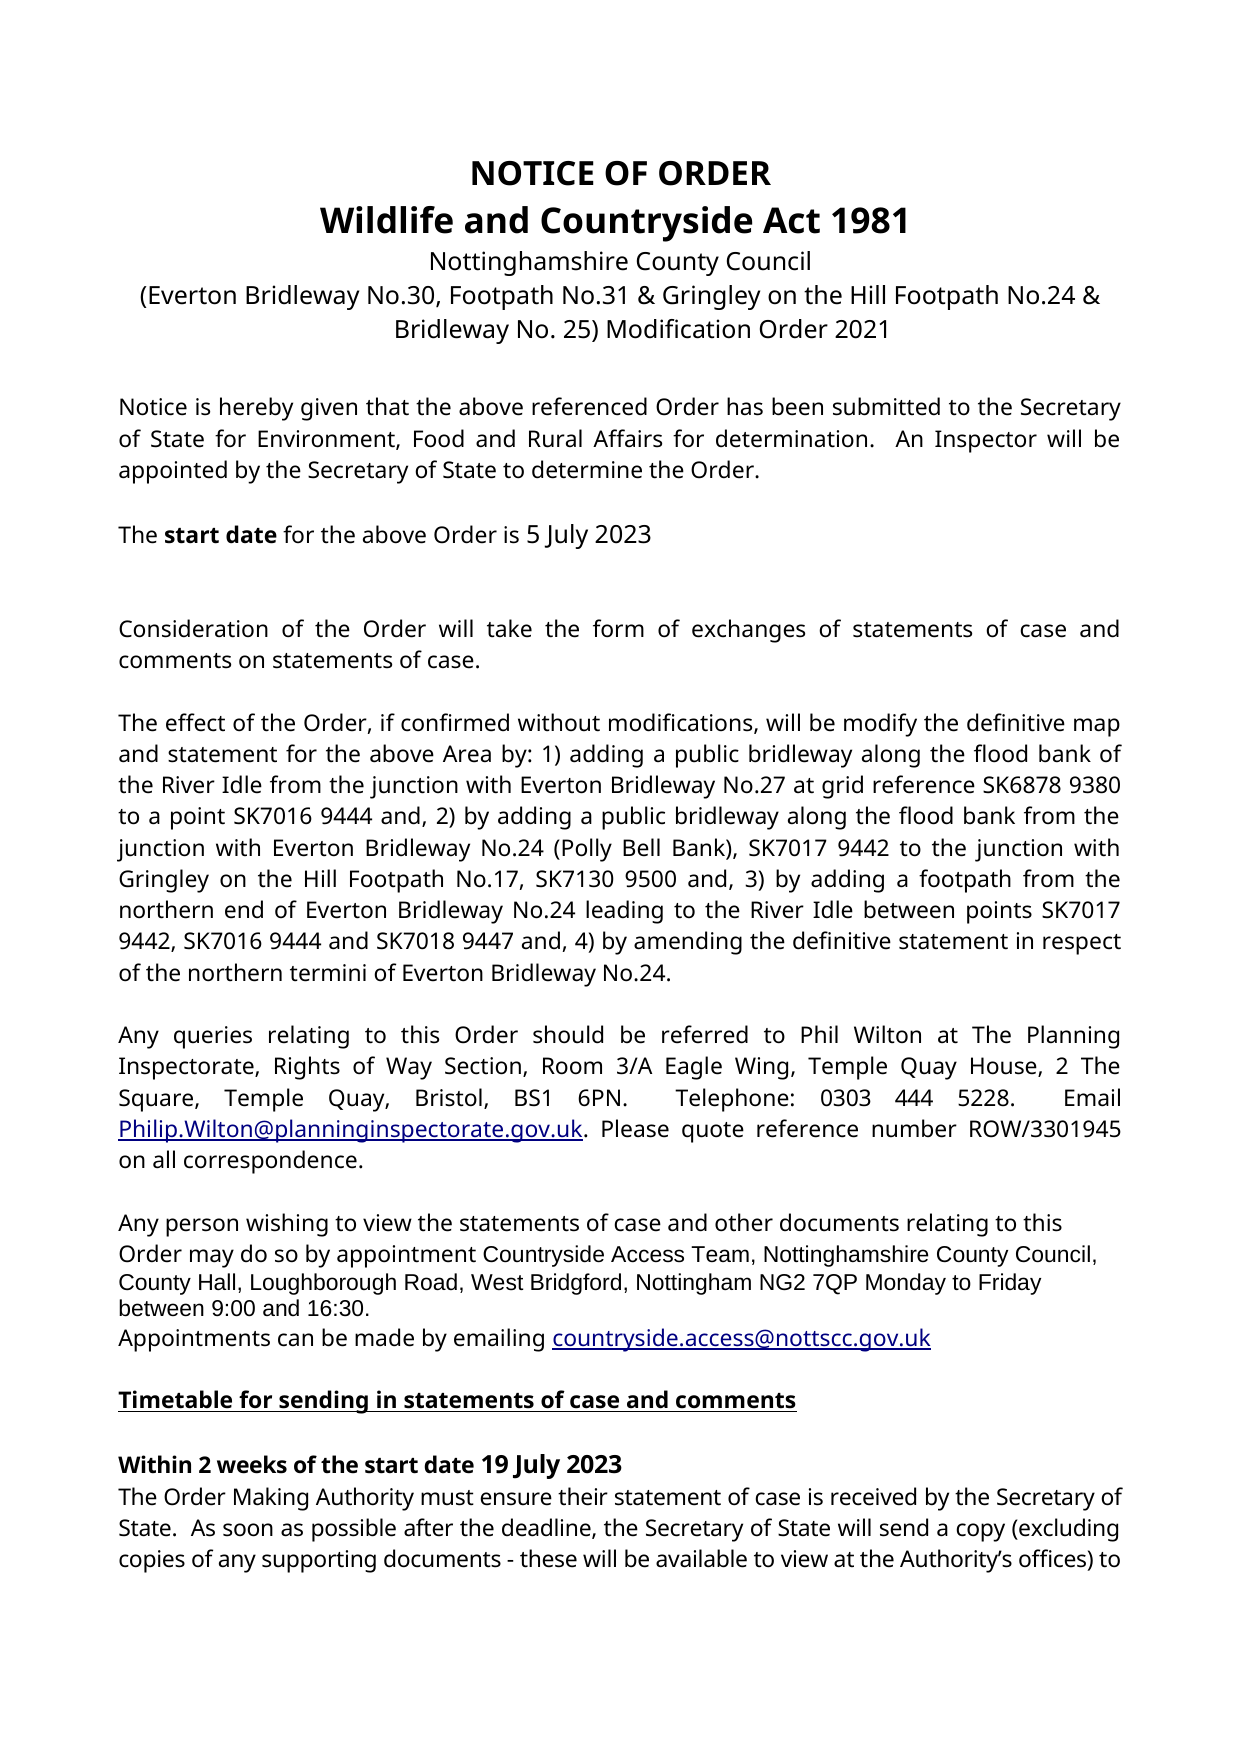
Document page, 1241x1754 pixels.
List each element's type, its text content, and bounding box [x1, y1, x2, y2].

text Consideration of the Order will take the form of exchanges of statements of case and comments on statements of case. [118, 613, 1122, 675]
text Any queries relating to this Order should be referred to Phil Wilton at The Planning Inspectorate, Rights of Way Section, Room 3/A Eagle Wing, Temple Quay House, 2 The Square, Temple Quay, Bristol, BS1 6PN. Telephone: 0303 444 5228. Email Philip.Wilton@planninginspectorate.gov.uk. Please quote reference number ROW/3301945 on all correspondence. [118, 1019, 1122, 1175]
text Any person wishing to view the statements of case and other documents relating to this Order may do so by appointment Countryside Access Team, Nottinghamshire County Council, County Hall, Loughborough Road, West Bridgford, Nottingham NG2 7QP Monday to Friday between 9:00 and 16:30. [118, 1207, 1122, 1322]
text (Everton Bridleway No.30, Footpath No.31 & Gringley on the Hill Footpath No.24 & Bridleway No. 25) Modification Order 2021 [118, 278, 1122, 346]
text NOTICE OF ORDER [118, 150, 1122, 195]
text The effect of the Order, if confirmed without modifications, will be modify the definitive map and statement for the above Area by: 1) adding a public bridleway along the flood bank of the River Idle from the junction with Everton Bridleway No.27 at grid reference SK6878 9380 to a point SK7016 9444 and, 2) by adding a public bridleway along the flood bank from the junction with Everton Bridleway No.24 (Polly Bell Bank), SK7017 9442 to the junction with Gringley on the Hill Footpath No.17, SK7130 9500 and, 3) by adding a footpath from the northern end of Everton Bridleway No.24 leading to the River Idle between points SK7017 9442, SK7016 9444 and SK7018 9447 and, 4) by amending the definitive statement in respect of the northern termini of Everton Bridleway No.24. [118, 707, 1122, 988]
text Appointments can be made by emailing countryside.access@nottscc.gov.uk [118, 1322, 1122, 1353]
text Wildlife and Countryside Act 1981 [118, 195, 1122, 244]
text Nottinghamshire County Council [118, 244, 1122, 278]
text The Order Making Authority must ensure their statement of case is received by the Secretary of State. As soon as possible after the deadline, the Secretary of State will send a copy (excluding copies of any supporting documents - these will be available to view at the Authority’s offices) to [118, 1481, 1122, 1574]
text Notice is hereby given that the above referenced Order has been submitted to the Secretary of State for Environment, Food and Rural Affairs for determination. An Inspector will be appointed by the Secretary of State to determine the Order. [118, 391, 1122, 485]
text The start date for the above Order is 5 July 2023 [118, 516, 1122, 550]
text Within 2 weeks of the start date 19 July 2023 [118, 1447, 1122, 1481]
text Timetable for sending in statements of case and comments [118, 1384, 1122, 1416]
